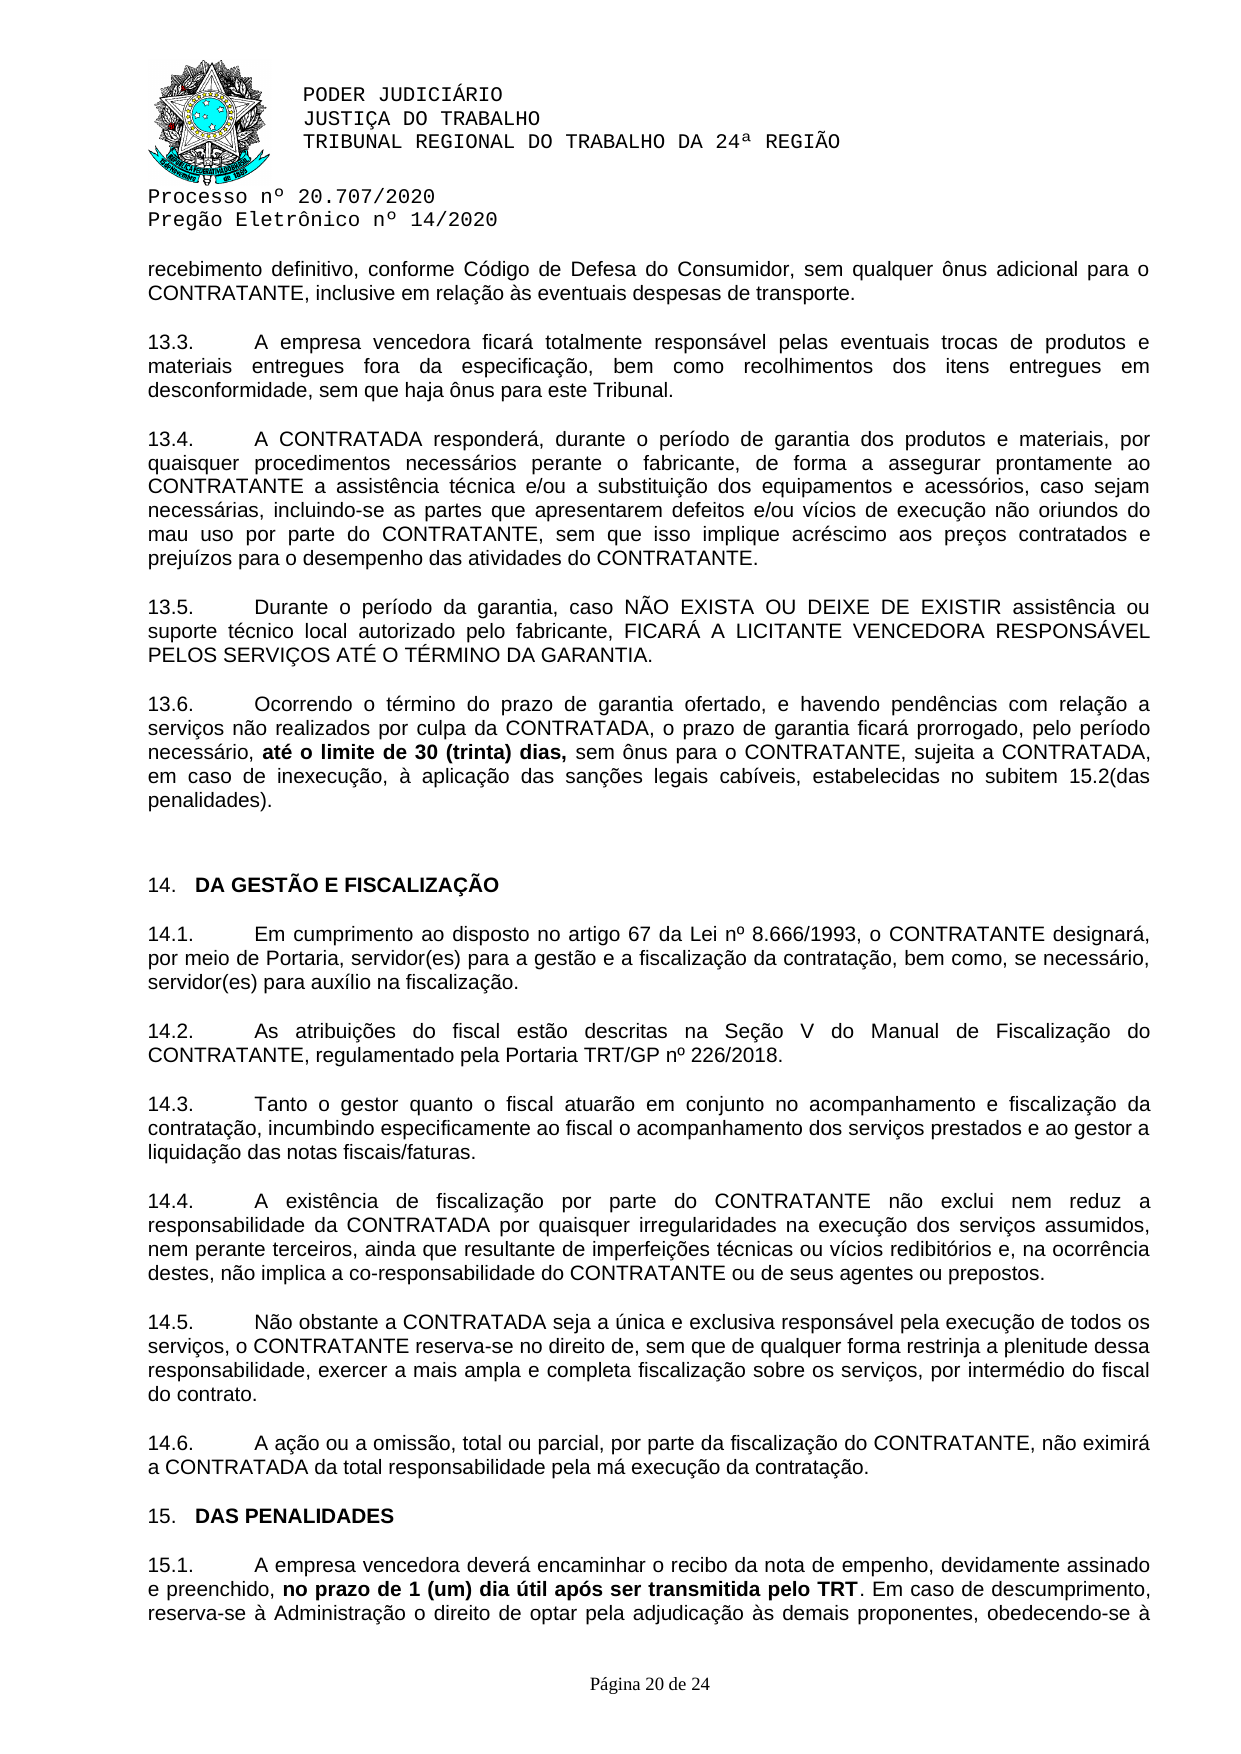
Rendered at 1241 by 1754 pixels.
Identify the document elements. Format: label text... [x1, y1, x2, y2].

subtitle DAS PENALIDADES [147, 1503, 1152, 1527]
picture [147, 59, 272, 186]
subtitle Tanto o gestor quanto o fiscal atuarão em conjunto no acompanhamento e fiscalização da contratação, incumbindo especificamente ao fiscal o acompanhamento dos serviços prestados e ao gestor a liquidação das notas fiscais/faturas. [147, 1092, 1152, 1164]
subtitle As atribuições do fiscal estão descritas na Seção V do Manual de Fiscalização do CONTRATANTE, regulamentado pela Portaria TRT/GP nº 226/2018. [147, 1019, 1152, 1067]
subtitle Em cumprimento ao disposto no artigo 67 da Lei nº 8.666/1993, o CONTRATANTE designará, por meio de Portaria, servidor(es) para a gestão e a fiscalização da contratação, bem como, se necessário, servidor(es) para auxílio na fiscalização. [147, 922, 1152, 994]
subtitle A ação ou a omissão, total ou parcial, por parte da fiscalização do CONTRATANTE, não eximirá a CONTRATADA da total responsabilidade pela má execução da contratação. [147, 1431, 1152, 1478]
subtitle A CONTRATADA responderá, durante o período de garantia dos produtos e materiais, por quaisquer procedimentos necessários perante o fabricante, de forma a assegurar prontamente ao CONTRATANTE a assistência técnica e/ou a substituição dos equipamentos e acessórios, caso sejam necessárias, incluindo-se as partes que apresentarem defeitos e/ou vícios de execução não oriundos do mau uso por parte do CONTRATANTE, sem que isso implique acréscimo aos preços contratados e prejuízos para o desempenho das atividades do CONTRATANTE. [147, 426, 1152, 570]
subtitle recebimento definitivo, conforme Código de Defesa do Consumidor, sem qualquer ônus adicional para o CONTRATANTE, inclusive em relação às eventuais despesas de transporte. [147, 257, 1151, 304]
subtitle Durante o período da garantia, caso NÃO EXISTA OU DEIXE DE EXISTIR assistência ou suporte técnico local autorizado pelo fabricante, FICARÁ A LICITANTE VENCEDORA RESPONSÁVEL PELOS SERVIÇOS ATÉ O TÉRMINO DA GARANTIA. [147, 595, 1152, 667]
subtitle Ocorrendo o término do prazo de garantia ofertado, e havendo pendências com relação a serviços não realizados por culpa da CONTRATADA, o prazo de garantia ficará prorrogado, pelo período necessário, até o limite de 30 (trinta) dias, sem ônus para o CONTRATANTE, sujeita a CONTRATADA, em caso de inexecução, à aplicação das sanções legais cabíveis, estabelecidas no subitem 15.2(das penalidades). [147, 692, 1152, 812]
subtitle A empresa vencedora deverá encaminhar o recibo da nota de empenho, devidamente assinado e preenchido, no prazo de 1 (um) dia útil após ser transmitida pelo TRT. Em caso de descumprimento, reserva-se à Administração o direito de optar pela adjudicação às demais proponentes, obedecendo-se à [147, 1552, 1152, 1624]
subtitle A existência de fiscalização por parte do CONTRATANTE não exclui nem reduz a responsabilidade da CONTRATADA por quaisquer irregularidades na execução dos serviços assumidos, nem perante terceiros, ainda que resultante de imperfeições técnicas ou vícios redibitórios e, na ocorrência destes, não implica a co-responsabilidade do CONTRATANTE ou de seus agentes ou prepostos. [147, 1189, 1152, 1285]
subtitle DA GESTÃO E FISCALIZAÇÃO [147, 873, 1152, 897]
subtitle Não obstante a CONTRATADA seja a única e exclusiva responsável pela execução de todos os serviços, o CONTRATANTE reserva-se no direito de, sem que de qualquer forma restrinja a plenitude dessa responsabilidade, exercer a mais ampla e completa fiscalização sobre os serviços, por intermédio do fiscal do contrato. [147, 1310, 1152, 1406]
subtitle A empresa vencedora ficará totalmente responsável pelas eventuais trocas de produtos e materiais entregues fora da especificação, bem como recolhimentos dos itens entregues em desconformidade, sem que haja ônus para este Tribunal. [147, 329, 1151, 401]
